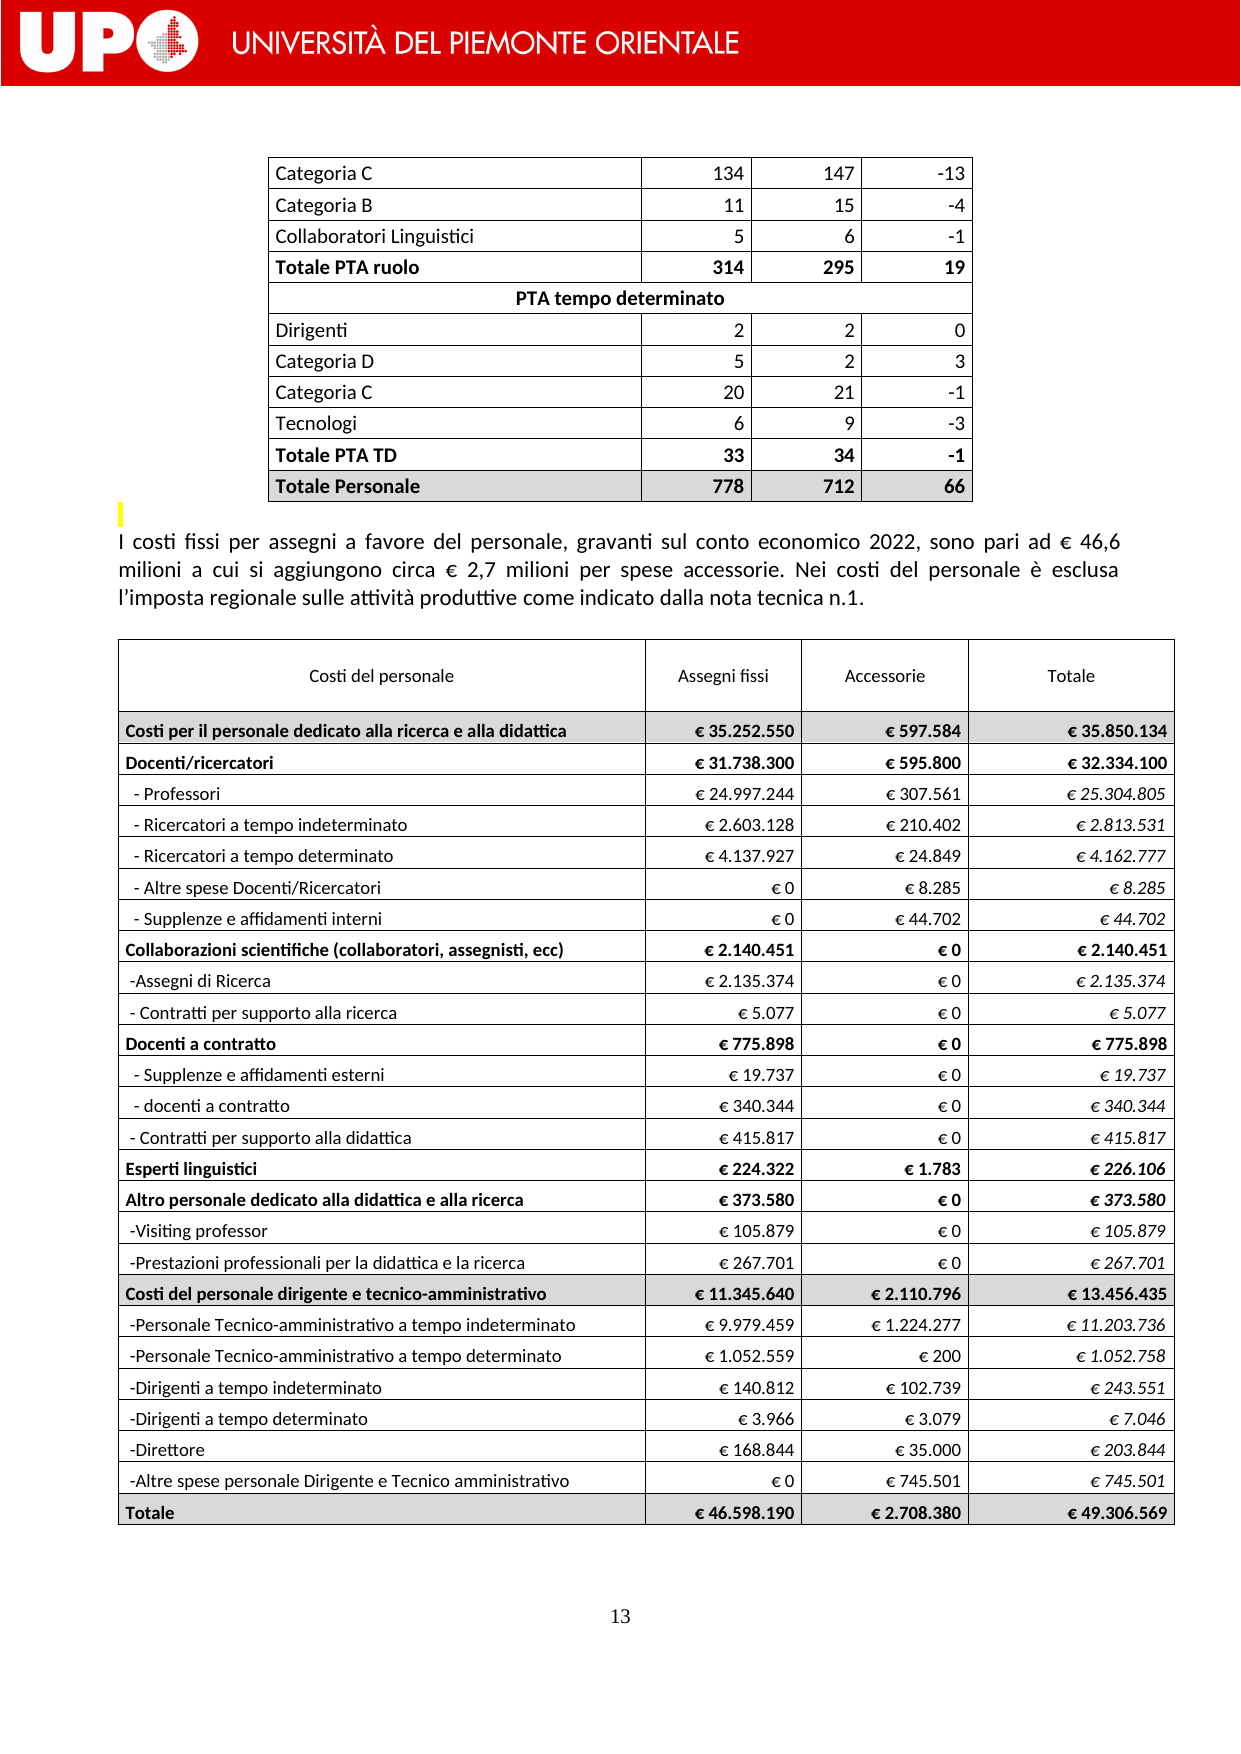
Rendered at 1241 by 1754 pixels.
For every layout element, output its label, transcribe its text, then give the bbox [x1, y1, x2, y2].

table_cell 20 [642, 377, 751, 407]
table_cell € 1.224.277 [802, 1306, 968, 1336]
table_cell Docenti a contratto [119, 1025, 645, 1055]
table_cell € 0 [646, 1462, 801, 1492]
table_cell € 105.879 [646, 1212, 801, 1242]
table_cell € 775.898 [646, 1025, 801, 1055]
table_cell € 0 [802, 962, 968, 992]
table_cell € 210.402 [802, 806, 968, 836]
table_cell € 224.322 [646, 1150, 801, 1180]
table_cell € 0 [802, 1087, 968, 1117]
table_cell - Altre spese Docenti/Ricercatori [119, 869, 645, 899]
table_cell € 8.285 [969, 869, 1174, 899]
table_cell € 4.137.927 [646, 837, 801, 867]
table_cell € 8.285 [802, 869, 968, 899]
table_cell € 1.052.758 [969, 1337, 1174, 1367]
table_cell 2 [642, 314, 751, 344]
table_header Accessorie [802, 640, 968, 711]
table_cell Categoria D [269, 346, 641, 376]
table_cell € 0 [802, 931, 968, 961]
table_cell Costi del personale dirigente e tecnico-amministrativo [119, 1275, 645, 1305]
table_cell Categoria C [269, 158, 641, 188]
table_cell -Personale Tecnico-amministrativo a tempo determinato [119, 1337, 645, 1367]
table_cell € 168.844 [646, 1431, 801, 1461]
table_cell € 415.817 [646, 1119, 801, 1149]
table_cell 778 [642, 471, 751, 501]
table_cell € 597.584 [802, 712, 968, 742]
table_cell PTA tempo determinato [269, 283, 972, 313]
table_cell 11 [642, 189, 751, 219]
table_cell € 19.737 [969, 1056, 1174, 1086]
table_cell € 5.077 [969, 994, 1174, 1024]
table_cell € 2.140.451 [646, 931, 801, 961]
table_header Costi del personale [119, 640, 645, 711]
table_cell € 49.306.569 [969, 1494, 1174, 1524]
table_cell € 2.708.380 [802, 1494, 968, 1524]
table_cell - Professori [119, 775, 645, 805]
table_cell 6 [642, 408, 751, 438]
table_cell € 200 [802, 1337, 968, 1367]
table_cell - Supplenze e affidamenti interni [119, 900, 645, 930]
table_cell 6 [752, 221, 861, 251]
table_cell € 1.783 [802, 1150, 968, 1180]
table_cell € 35.850.134 [969, 712, 1174, 742]
table_cell € 415.817 [969, 1119, 1174, 1149]
table_cell € 9.979.459 [646, 1306, 801, 1336]
table_cell Totale PTA ruolo [269, 252, 641, 282]
table_cell € 745.501 [969, 1462, 1174, 1492]
table_cell Altro personale dedicato alla didattica e alla ricerca [119, 1181, 645, 1211]
table_cell € 5.077 [646, 994, 801, 1024]
table_cell € 775.898 [969, 1025, 1174, 1055]
table_cell 295 [752, 252, 861, 282]
table_cell € 745.501 [802, 1462, 968, 1492]
table_cell 21 [752, 377, 861, 407]
table_cell -13 [862, 158, 972, 188]
table_cell € 340.344 [969, 1087, 1174, 1117]
table_cell € 32.334.100 [969, 744, 1174, 774]
table_cell 5 [642, 346, 751, 376]
table_cell € 46.598.190 [646, 1494, 801, 1524]
table_cell € 11.345.640 [646, 1275, 801, 1305]
table_cell 147 [752, 158, 861, 188]
table_cell 0 [862, 314, 972, 344]
table_cell Totale [119, 1494, 645, 1524]
table_cell € 0 [802, 1244, 968, 1274]
table_cell € 267.701 [646, 1244, 801, 1274]
table_cell 5 [642, 221, 751, 251]
table_cell € 3.966 [646, 1400, 801, 1430]
table_cell -1 [862, 439, 972, 469]
table_cell € 7.046 [969, 1400, 1174, 1430]
table_cell € 226.106 [969, 1150, 1174, 1180]
table_cell € 2.603.128 [646, 806, 801, 836]
table_cell - Contratti per supporto alla ricerca [119, 994, 645, 1024]
table_cell € 13.456.435 [969, 1275, 1174, 1305]
table_cell -3 [862, 408, 972, 438]
table_cell Categoria C [269, 377, 641, 407]
table_cell € 0 [802, 1212, 968, 1242]
table_cell € 595.800 [802, 744, 968, 774]
table_cell 712 [752, 471, 861, 501]
table_cell € 19.737 [646, 1056, 801, 1086]
table_cell € 0 [646, 869, 801, 899]
table_cell € 24.849 [802, 837, 968, 867]
table_cell € 105.879 [969, 1212, 1174, 1242]
table_cell -Assegni di Ricerca [119, 962, 645, 992]
table_cell Costi per il personale dedicato alla ricerca e alla didattica [119, 712, 645, 742]
table_cell € 373.580 [646, 1181, 801, 1211]
table_cell 66 [862, 471, 972, 501]
table_cell Categoria B [269, 189, 641, 219]
table_cell 134 [642, 158, 751, 188]
table_cell € 0 [802, 994, 968, 1024]
table_cell € 0 [802, 1025, 968, 1055]
table_cell € 102.739 [802, 1369, 968, 1399]
table_cell 2 [752, 314, 861, 344]
table_cell € 2.135.374 [646, 962, 801, 992]
table_cell € 1.052.559 [646, 1337, 801, 1367]
table_cell € 35.000 [802, 1431, 968, 1461]
table_cell -Dirigenti a tempo indeterminato [119, 1369, 645, 1399]
table_cell - Contratti per supporto alla didattica [119, 1119, 645, 1149]
table_cell € 31.738.300 [646, 744, 801, 774]
table_cell 33 [642, 439, 751, 469]
table_header Totale [969, 640, 1174, 711]
table_cell -Direttore [119, 1431, 645, 1461]
table_cell 314 [642, 252, 751, 282]
table_cell € 140.812 [646, 1369, 801, 1399]
table_cell - docenti a contratto [119, 1087, 645, 1117]
table_cell 19 [862, 252, 972, 282]
table_cell € 2.135.374 [969, 962, 1174, 992]
table_cell € 307.561 [802, 775, 968, 805]
table_cell € 2.110.796 [802, 1275, 968, 1305]
text I costi fissi per assegni a favore del personale, gravanti sul conto economico 2022, sono pari ad € 46,6 milioni a cui si aggiungono circa € 2,7 milioni per spese accessorie. Nei costi del personale è esclusa l’imposta regionale sulle attività produttive come indicato dalla nota tecnica n.1. [118, 527, 1122, 611]
table_cell € 0 [646, 900, 801, 930]
table_cell -Prestazioni professionali per la didattica e la ricerca [119, 1244, 645, 1274]
table_cell -Personale Tecnico-amministrativo a tempo indeterminato [119, 1306, 645, 1336]
table_cell € 35.252.550 [646, 712, 801, 742]
table_cell 9 [752, 408, 861, 438]
table_cell € 24.997.244 [646, 775, 801, 805]
table_cell Docenti/ricercatori [119, 744, 645, 774]
table_cell € 25.304.805 [969, 775, 1174, 805]
table_cell -4 [862, 189, 972, 219]
table_cell Dirigenti [269, 314, 641, 344]
table_cell Totale Personale [269, 471, 641, 501]
table_cell € 2.813.531 [969, 806, 1174, 836]
table_cell 3 [862, 346, 972, 376]
table_cell € 11.203.736 [969, 1306, 1174, 1336]
table_cell € 243.551 [969, 1369, 1174, 1399]
table_cell -Visiting professor [119, 1212, 645, 1242]
table_cell € 3.079 [802, 1400, 968, 1430]
table_cell Collaborazioni scientifiche (collaboratori, assegnisti, ecc) [119, 931, 645, 961]
table_cell Esperti linguistici [119, 1150, 645, 1180]
table_cell € 44.702 [969, 900, 1174, 930]
table_cell € 373.580 [969, 1181, 1174, 1211]
table_cell -Altre spese personale Dirigente e Tecnico amministrativo [119, 1462, 645, 1492]
table_cell -1 [862, 377, 972, 407]
table_cell Collaboratori Linguistici [269, 221, 641, 251]
table_cell € 340.344 [646, 1087, 801, 1117]
table_cell 15 [752, 189, 861, 219]
table_cell -1 [862, 221, 972, 251]
table_cell - Ricercatori a tempo determinato [119, 837, 645, 867]
table_cell - Supplenze e affidamenti esterni [119, 1056, 645, 1086]
table_cell € 0 [802, 1181, 968, 1211]
table_cell € 2.140.451 [969, 931, 1174, 961]
table_cell 34 [752, 439, 861, 469]
table_cell € 4.162.777 [969, 837, 1174, 867]
table_cell - Ricercatori a tempo indeterminato [119, 806, 645, 836]
table_cell € 0 [802, 1119, 968, 1149]
table_cell € 0 [802, 1056, 968, 1086]
table_cell 2 [752, 346, 861, 376]
table_header Assegni fissi [646, 640, 801, 711]
table_cell Tecnologi [269, 408, 641, 438]
table_cell € 203.844 [969, 1431, 1174, 1461]
table_cell -Dirigenti a tempo determinato [119, 1400, 645, 1430]
table_cell € 267.701 [969, 1244, 1174, 1274]
table_cell € 44.702 [802, 900, 968, 930]
table_cell Totale PTA TD [269, 439, 641, 469]
